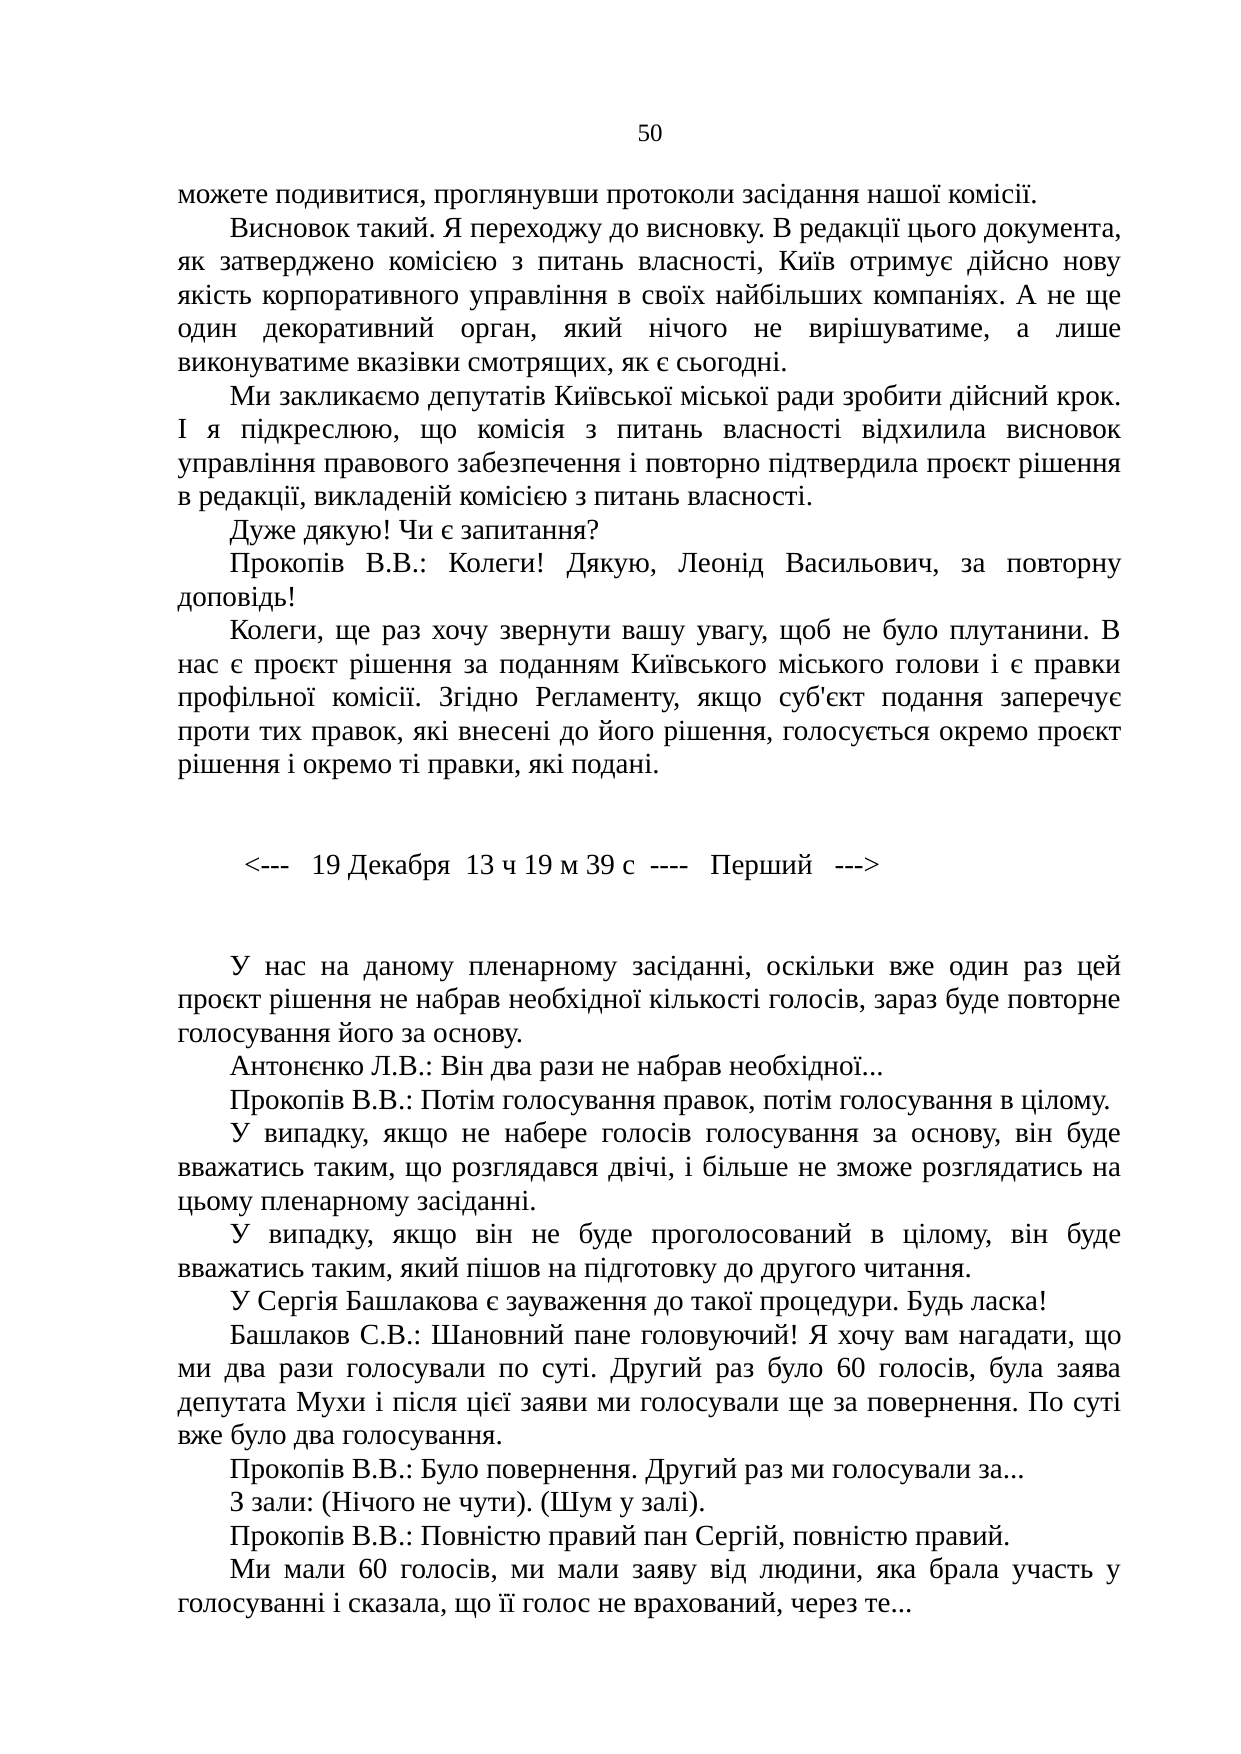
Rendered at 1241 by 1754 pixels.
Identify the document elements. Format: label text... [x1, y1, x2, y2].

text Антонєнко Л.В.: Він два рази не набрав необхідної... [177, 1048, 1122, 1082]
text Прокопів В.В.: Колеги! Дякую, Леонід Васильович, за повторну доповідь! [177, 545, 1122, 612]
text З зали: (Нічого не чути). (Шум у залі). [177, 1484, 1122, 1518]
text Башлаков С.В.: Шановний пане головуючий! Я хочу вам нагадати, що ми два рази голосували по суті. Другий раз було 60 голосів, була заява депутата Мухи і після цієї заяви ми голосували ще за повернення. По суті вже було два голосування. [177, 1317, 1122, 1451]
text Ми мали 60 голосів, ми мали заяву від людини, яка брала участь у голосуванні і сказала, що її голос не врахований, через те... [177, 1552, 1122, 1619]
text У нас на даному пленарному засіданні, оскільки вже один раз цей проєкт рішення не набрав необхідної кількості голосів, зараз буде повторне голосування його за основу. [177, 948, 1122, 1048]
text Ми закликаємо депутатів Київської міської ради зробити дійсний крок. І я підкреслюю, що комісія з питань власності відхилила висновок управління правового забезпечення і повторно підтвердила проєкт рішення в редакції, викладеній комісією з питань власності. [177, 378, 1122, 512]
text Колеги, ще раз хочу звернути вашу увагу, щоб не було плутанини. В нас є проєкт рішення за поданням Київського міського голови і є правки профільної комісії. Згідно Регламенту, якщо суб'єкт подання заперечує проти тих правок, які внесені до його рішення, голосується окремо проєкт рішення і окремо ті правки, які подані. [177, 612, 1122, 780]
text Дуже дякую! Чи є запитання? [177, 512, 1122, 545]
text Прокопів В.В.: Потім голосування правок, потім голосування в цілому. [177, 1082, 1122, 1116]
text У випадку, якщо він не буде проголосований в цілому, він буде вважатись таким, який пішов на підготовку до другого читання. [177, 1216, 1122, 1283]
text Висновок такий. Я переходжу до висновку. В редакції цього документа, як затверджено комісією з питань власності, Київ отримує дійсно нову якість корпоративного управління в своїх найбільших компаніях. А не ще один декоративний орган, який нічого не вирішуватиме, а лише виконуватиме вказівки смотрящих, як є сьогодні. [177, 210, 1122, 378]
text <--- 19 Декабря 13 ч 19 м 39 с ---- Перший ---> [177, 847, 1122, 881]
text У випадку, якщо не набере голосів голосування за основу, він буде вважатись таким, що розглядався двічі, і більше не зможе розглядатись на цьому пленарному засіданні. [177, 1116, 1122, 1216]
text Прокопів В.В.: Повністю правий пан Сергій, повністю правий. [177, 1518, 1122, 1552]
text Прокопів В.В.: Було повернення. Другий раз ми голосували за... [177, 1451, 1122, 1484]
text можете подивитися, проглянувши протоколи засідання нашої комісії. [177, 176, 1122, 210]
text У Сергія Башлакова є зауваження до такої процедури. Будь ласка! [177, 1283, 1122, 1317]
